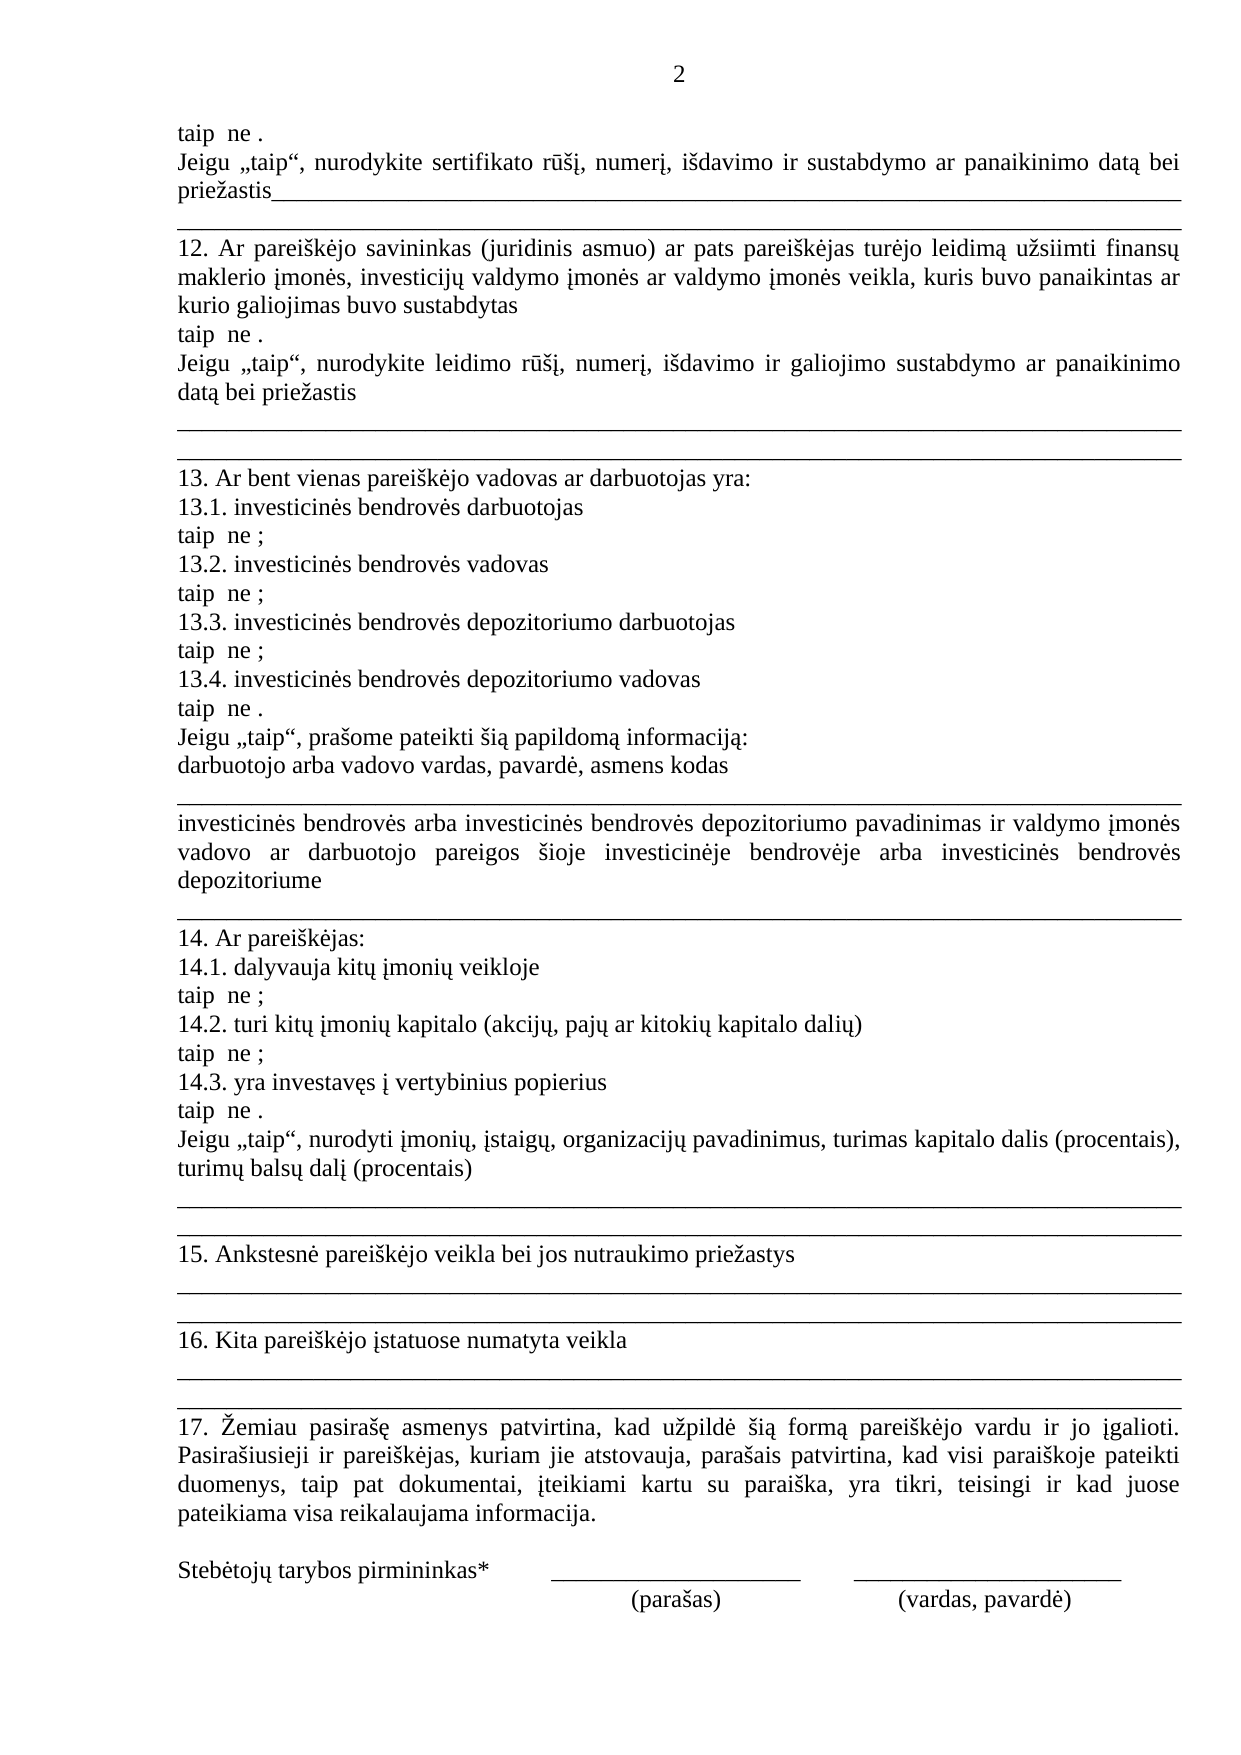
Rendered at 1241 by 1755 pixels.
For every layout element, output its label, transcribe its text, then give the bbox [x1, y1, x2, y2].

text 15. Ankstesnė pareiškėjo veikla bei jos nutraukimo priežastys [177, 1239, 1181, 1268]
text Jeigu „taip“, prašome pateikti šią papildomą informaciją: [177, 722, 1181, 751]
text taip  ne ; [177, 578, 1181, 607]
text 13.2. investicinės bendrovės vadovas [177, 549, 1181, 578]
text taip  ne . [177, 319, 1181, 348]
text Jeigu „taip“, nurodykite sertifikato rūšį, numerį, išdavimo ir sustabdymo ar panaikinimo datą bei priežastis [177, 147, 1181, 204]
text investicinės bendrovės arba investicinės bendrovės depozitoriumo pavadinimas ir valdymo įmonės vadovo ar darbuotojo pareigos šioje investicinėje bendrovėje arba investicinės bendrovės depozitoriume [177, 808, 1181, 894]
text 17. Žemiau pasirašę asmenys patvirtina, kad užpildė šią formą pareiškėjo vardu ir jo įgalioti. Pasirašiusieji ir pareiškėjas, kuriam jie atstovauja, parašais patvirtina, kad visi paraiškoje pateikti duomenys, taip pat dokumentai, įteikiami kartu su paraiška, yra tikri, teisingi ir kad juose pateikiama visa reikalaujama informacija. [177, 1412, 1181, 1527]
text taip  ne . [177, 693, 1181, 722]
text Jeigu „taip“, nurodykite leidimo rūšį, numerį, išdavimo ir galiojimo sustabdymo ar panaikinimo datą bei priežastis [177, 348, 1181, 406]
text taip  ne ; [177, 636, 1181, 664]
text taip  ne ; [177, 1038, 1181, 1067]
text 13. Ar bent vienas pareiškėjo vadovas ar darbuotojas yra: [177, 463, 1181, 492]
text 16. Kita pareiškėjo įstatuose numatyta veikla [177, 1326, 1181, 1354]
text Jeigu „taip“, nurodyti įmonių, įstaigų, organizacijų pavadinimus, turimas kapitalo dalis (procentais), turimų balsų dalį (procentais) [177, 1124, 1181, 1182]
text taip  ne ; [177, 981, 1181, 1009]
text (parašas) (vardas, pavardė) [177, 1584, 1181, 1613]
text 14.2. turi kitų įmonių kapitalo (akcijų, pajų ar kitokių kapitalo dalių) [177, 1009, 1181, 1038]
text Stebėtojų tarybos pirmininkas* [177, 1556, 1181, 1584]
text 13.4. investicinės bendrovės depozitoriumo vadovas [177, 664, 1181, 693]
text 14.3. yra investavęs į vertybinius popierius [177, 1067, 1181, 1096]
text taip  ne ; [177, 521, 1181, 549]
text 14.1. dalyvauja kitų įmonių veikloje [177, 952, 1181, 981]
text 13.1. investicinės bendrovės darbuotojas [177, 492, 1181, 521]
text 13.3. investicinės bendrovės depozitoriumo darbuotojas [177, 607, 1181, 636]
text 14. Ar pareiškėjas: [177, 923, 1181, 952]
text taip  ne . [177, 1096, 1181, 1124]
text taip  ne . [177, 118, 1181, 147]
text 12. Ar pareiškėjo savininkas (juridinis asmuo) ar pats pareiškėjas turėjo leidimą užsiimti finansų maklerio įmonės, investicijų valdymo įmonės ar valdymo įmonės veikla, kuris buvo panaikintas ar kurio galiojimas buvo sustabdytas [177, 233, 1181, 319]
text darbuotojo arba vadovo vardas, pavardė, asmens kodas [177, 751, 1181, 779]
